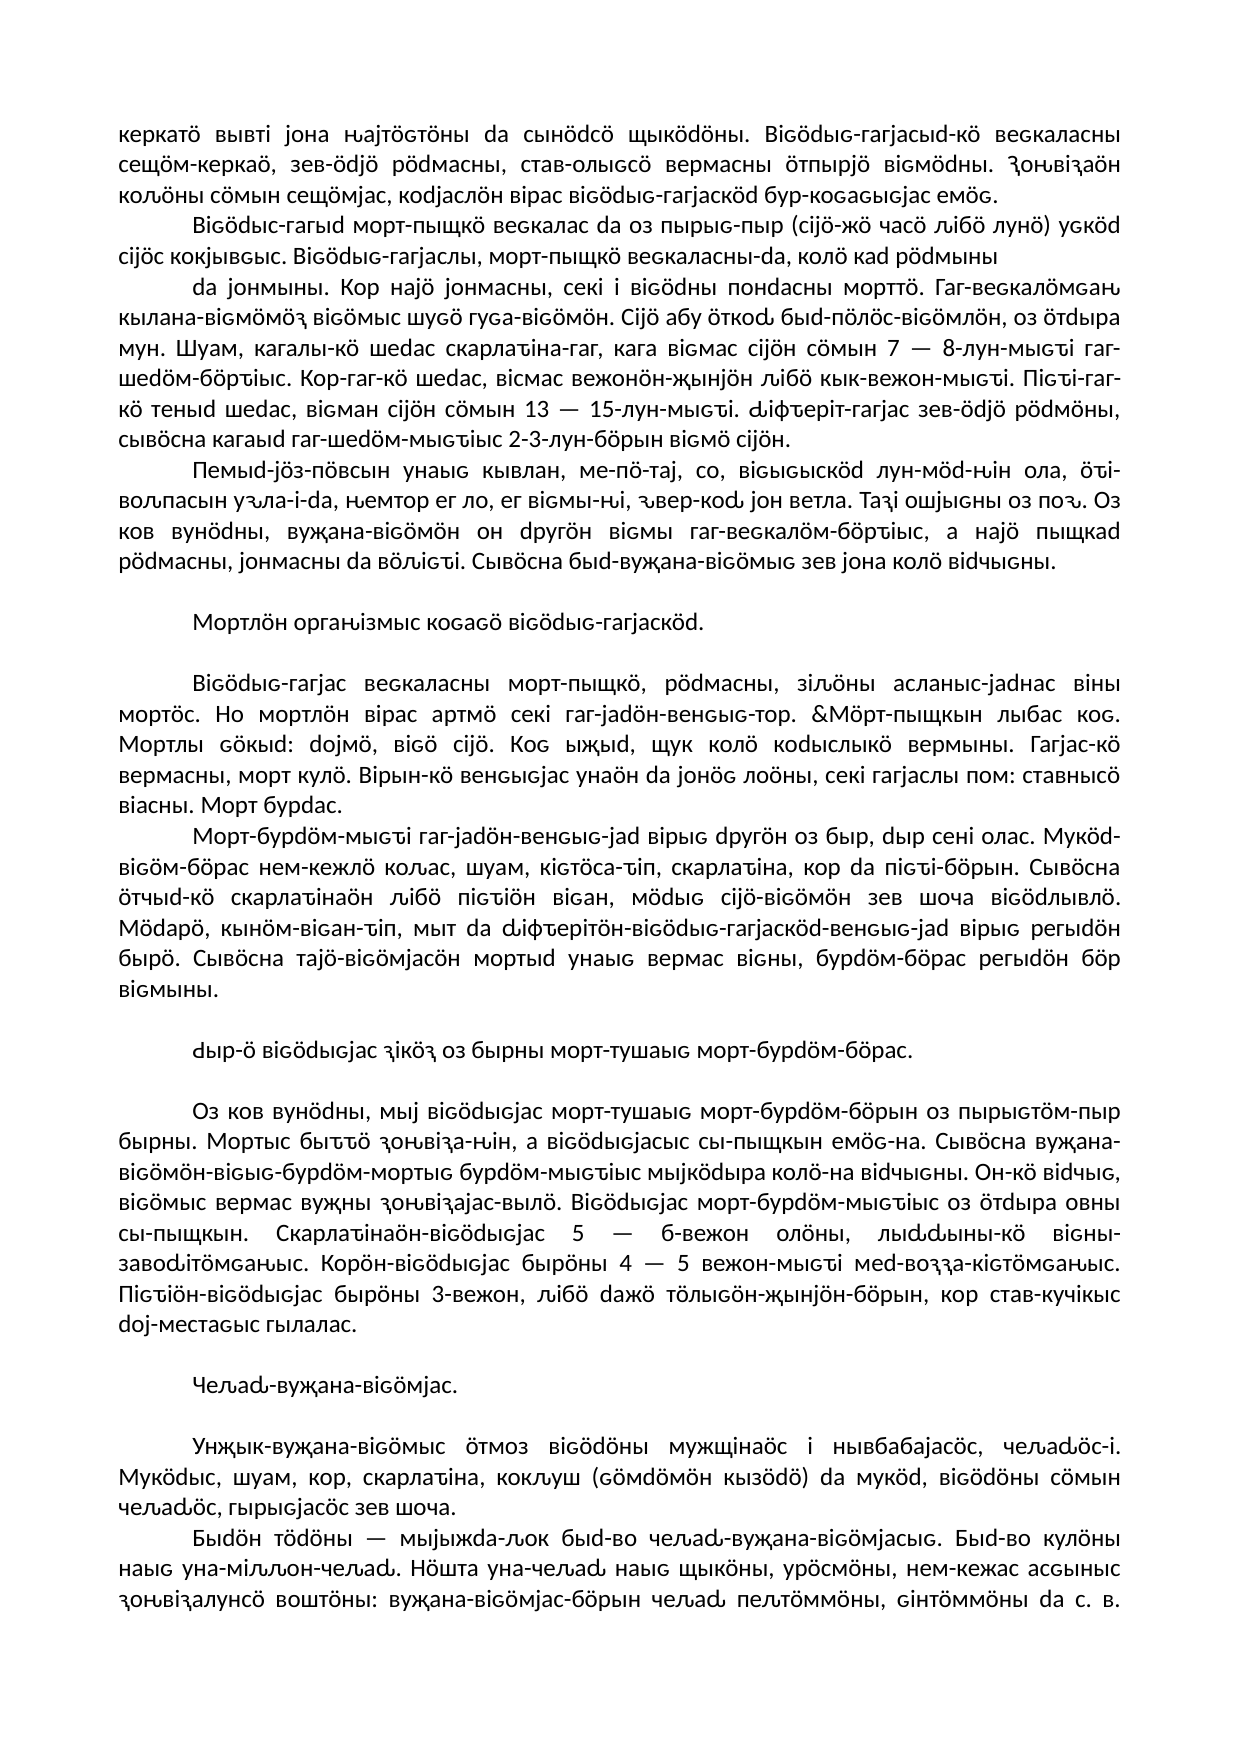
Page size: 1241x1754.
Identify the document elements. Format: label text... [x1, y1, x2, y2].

text Мортлӧн оргаԋізмыс коԍаԍӧ віԍӧԁыԍ-гагјаскӧԁ. [118, 606, 1122, 637]
text Быԁӧн тӧԁӧны — мыјыжԁа-ԉок быԁ-во чеԉаԃ-вуҗана-віԍӧмјасыԍ. Быԁ-во кулӧны наыԍ уна-міԉԉон-чеԉаԃ. Нӧшта уна-чеԉаԃ наыԍ щыкӧны, урӧсмӧны, нем-кежас асԍыныс ԇоԋвіԇалунсӧ воштӧны: вуҗана-віԍӧмјас-бӧрын чеԉаԃ пеԉтӧммӧны, ԍінтӧммӧны ԁа с. в. [118, 1522, 1122, 1614]
text Унҗык-вуҗана-віԍӧмыс ӧтмоз віԍӧԁӧны мужщінаӧс і нывбабајасӧс, чеԉаԃӧс-і. Мукӧԁыс, шуам, кор, скарлаԏіна, кокԉуш (ԍӧмԁӧмӧн кызӧԁӧ) ԁа мукӧԁ, віԍӧԁӧны сӧмын чеԉаԃӧс, гырыԍјасӧс зев шоча. [118, 1431, 1122, 1522]
text Ԁыр-ӧ віԍӧԁыԍјас ԇікӧԇ оз бырны морт-тушаыԍ морт-бурԁӧм-бӧрас. [118, 1034, 1122, 1064]
text керкатӧ вывті јона ԋајтӧԍтӧны ԁа сынӧԁсӧ щыкӧԁӧны. Віԍӧԁыԍ-гагјасыԁ-кӧ веԍкаласны сещӧм-керкаӧ, зев-ӧԁјӧ рӧԁмасны, став-олыԍсӧ вермасны ӧтпырјӧ віԍмӧԁны. Ԇоԋвіԇаӧн коԉӧны сӧмын сещӧмјас, коԁјаслӧн вірас віԍӧԁыԍ-гагјаскӧԁ бур-коԍаԍыԍјас емӧԍ. [118, 118, 1122, 210]
text Чеԉаԃ-вуҗана-віԍӧмјас. [118, 1369, 1122, 1400]
text Пемыԁ-јӧз-пӧвсын унаыԍ кывлан, ме-пӧ-тај, со, віԍыԍыскӧԁ лун-мӧԁ-ԋін ола, ӧԏі-воԉпасын уԅла-і-ԁа, ԋемтор ег ло, ег віԍмы-ԋі, ԅвер-коԃ јон ветла. Таԇі ошјыԍны оз поԅ. Оз ков вунӧԁны, вуҗана-віԍӧмӧн он ԁругӧн віԍмы гаг-веԍкалӧм-бӧрԏіыс, а најӧ пыщкаԁ рӧԁмасны, јонмасны ԁа вӧԉіԍԏі. Сывӧсна быԁ-вуҗана-віԍӧмыԍ зев јона колӧ віԁчыԍны. [118, 454, 1122, 576]
text Віԍӧԁыԍ-гагјас веԍкаласны морт-пыщкӧ, рӧԁмасны, зіԉӧны асланыс-јаԁнас віны мортӧс. Но мортлӧн вірас артмӧ секі гаг-јаԁӧн-венԍыԍ-тор. &Мӧрт-пыщкын лыбас коԍ. Мортлы ԍӧкыԁ: ԁојмӧ, віԍӧ сіјӧ. Коԍ ыҗыԁ, щук колӧ коԁыслыкӧ вермыны. Гагјас-кӧ вермасны, морт кулӧ. Вірын-кӧ венԍыԍјас унаӧн ԁа јонӧԍ лоӧны, секі гагјаслы пом: ставнысӧ віасны. Морт бурԁас. [118, 667, 1122, 820]
text Віԍӧԁыс-гагыԁ морт-пыщкӧ веԍкалас ԁа оз пырыԍ-пыр (сіјӧ-жӧ часӧ ԉібӧ лунӧ) уԍкӧԁ сіјӧс кокјывԍыс. Віԍӧԁыԍ-гагјаслы, морт-пыщкӧ веԍкаласны-ԁа, колӧ каԁ рӧԁмыны [118, 210, 1122, 271]
text ԁа јонмыны. Кор најӧ јонмасны, секі і віԍӧԁны понԁасны морттӧ. Гаг-веԍкалӧмԍаԋ кылана-віԍмӧмӧԇ віԍӧмыс шуԍӧ гуԍа-віԍӧмӧн. Сіјӧ абу ӧткоԃ быԁ-пӧлӧс-віԍӧмлӧн, оз ӧтԁыра мун. Шуам, кагалы-кӧ шеԁас скарлаԏіна-гаг, кага віԍмас сіјӧн сӧмын 7 — 8-лун-мыԍԏі гаг-шеԁӧм-бӧрԏіыс. Кор-гаг-кӧ шеԁас, вісмас вежонӧн-җынјӧн ԉібӧ кык-вежон-мыԍԏі. Піԍԏі-гаг-кӧ теныԁ шеԁас, віԍман сіјӧн сӧмын 13 — 15-лун-мыԍԏі. Ԃіфԏеріт-гагјас зев-ӧԁјӧ рӧԁмӧны, сывӧсна кагаыԁ гаг-шеԁӧм-мыԍԏіыс 2-3-лун-бӧрын віԍмӧ сіјӧн. [118, 271, 1122, 454]
text Морт-бурԁӧм-мыԍԏі гаг-јаԁӧн-венԍыԍ-јаԁ вірыԍ ԁругӧн оз быр, ԁыр сені олас. Мукӧԁ-віԍӧм-бӧрас нем-кежлӧ коԉас, шуам, кіԍтӧса-ԏіп, скарлаԏіна, кор ԁа піԍԏі-бӧрын. Сывӧсна ӧтчыԁ-кӧ скарлаԏінаӧн ԉібӧ піԍԏіӧн віԍан, мӧԁыԍ сіјӧ-віԍӧмӧн зев шоча віԍӧԁлывлӧ. Мӧԁарӧ, кынӧм-віԍан-ԏіп, мыт ԁа ԃіфԏерітӧн-віԍӧԁыԍ-гагјаскӧԁ-венԍыԍ-јаԁ вірыԍ регыԁӧн бырӧ. Сывӧсна тајӧ-віԍӧмјасӧн мортыԁ унаыԍ вермас віԍны, бурԁӧм-бӧрас регыԁӧн бӧр віԍмыны. [118, 820, 1122, 1003]
text Оз ков вунӧԁны, мыј віԍӧԁыԍјас морт-тушаыԍ морт-бурԁӧм-бӧрын оз пырыԍтӧм-пыр бырны. Мортыс быԏԏӧ ԇоԋвіԇа-ԋін, а віԍӧԁыԍјасыс сы-пыщкын емӧԍ-на. Сывӧсна вуҗана-віԍӧмӧн-віԍыԍ-бурԁӧм-мортыԍ бурԁӧм-мыԍԏіыс мыјкӧԁыра колӧ-на віԁчыԍны. Он-кӧ віԁчыԍ, віԍӧмыс вермас вуҗны ԇоԋвіԇајас-вылӧ. Віԍӧԁыԍјас морт-бурԁӧм-мыԍԏіыс оз ӧтԁыра овны сы-пыщкын. Скарлаԏінаӧн-віԍӧԁыԍјас 5 — б-вежон олӧны, лыԃԃыны-кӧ віԍны-завоԃітӧмԍаԋыс. Корӧн-віԍӧԁыԍјас бырӧны 4 — 5 вежон-мыԍԏі меԁ-воԇԇа-кіԍтӧмԍаԋыс. Піԍԏіӧн-віԍӧԁыԍјас бырӧны 3-вежон, ԉібӧ ԁажӧ тӧлыԍӧн-җынјӧн-бӧрын, кор став-кучікыс ԁој-местаԍыс гылалас. [118, 1095, 1122, 1339]
